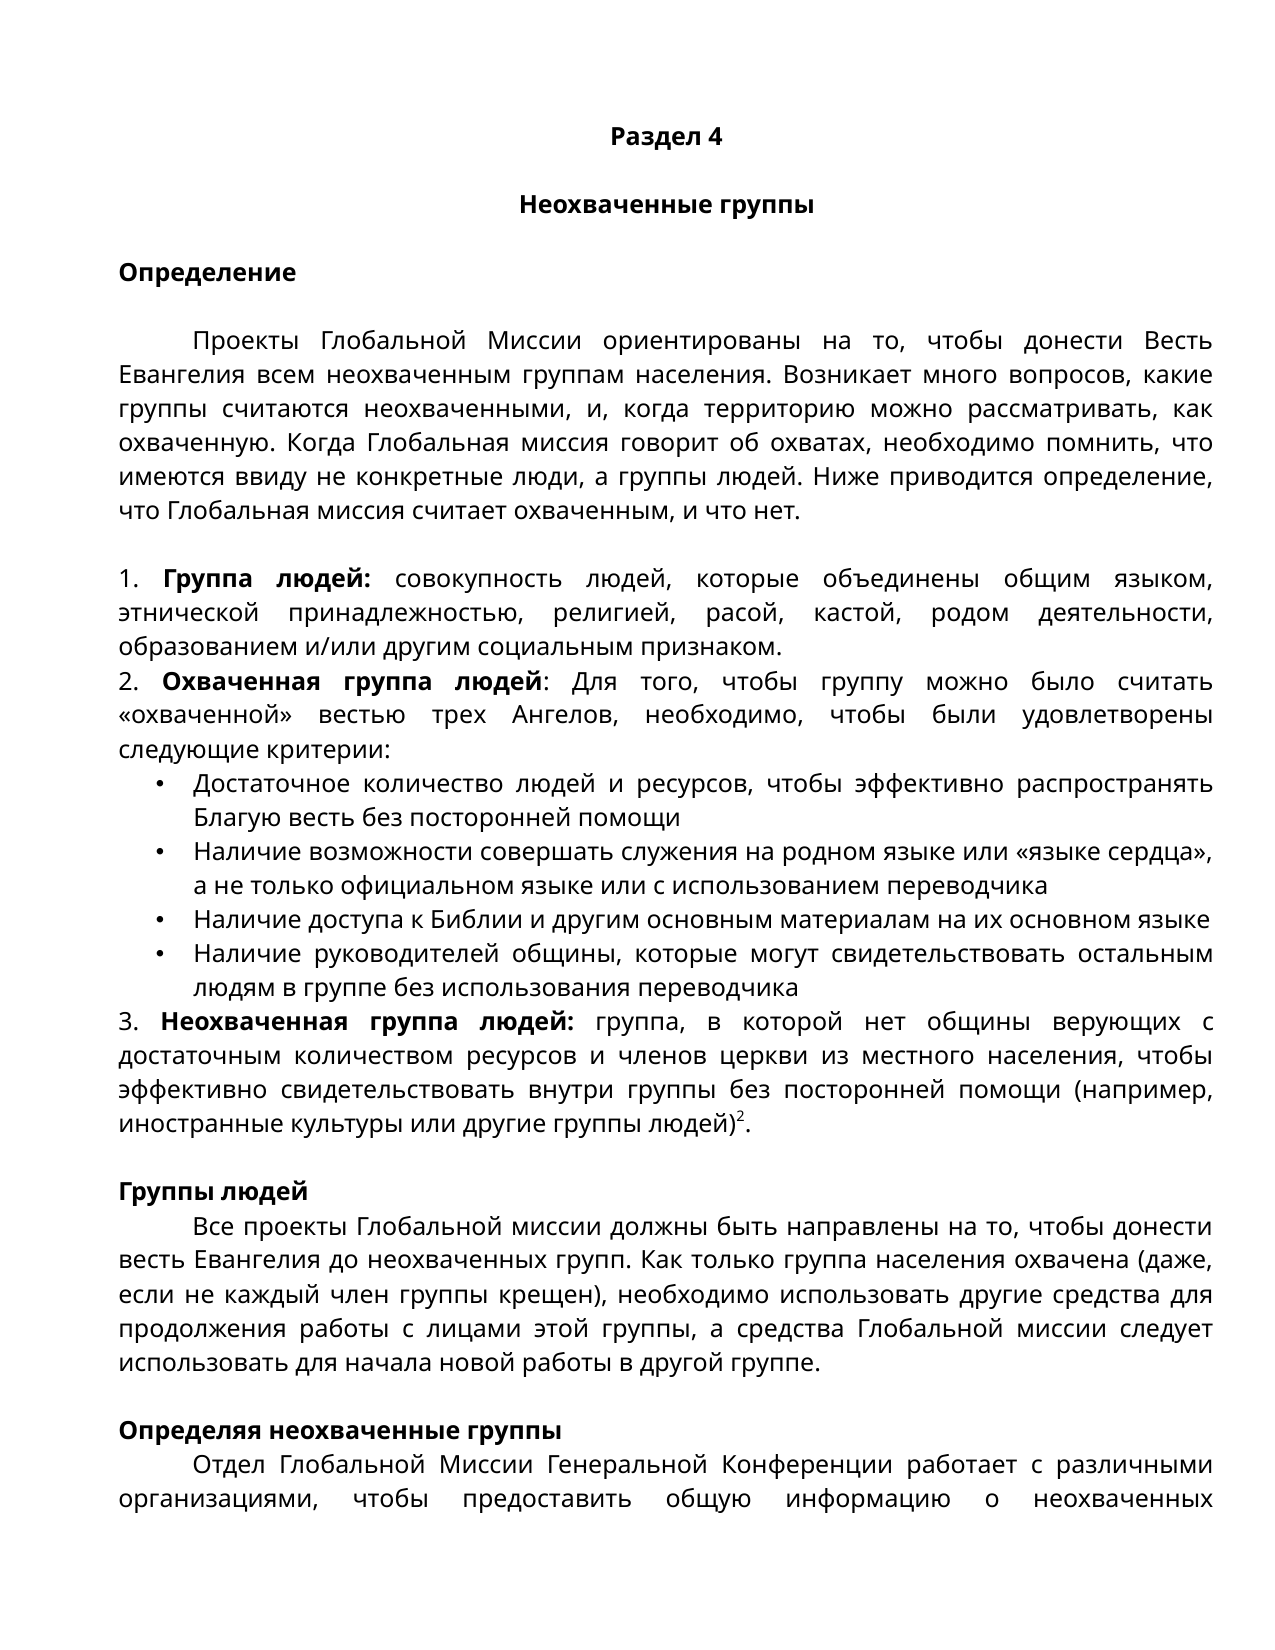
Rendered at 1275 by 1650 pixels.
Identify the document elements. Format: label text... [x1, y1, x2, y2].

text 3. Неохваченная группа людей: группа, в которой нет общины верующих с достаточным количеством ресурсов и членов церкви из местного населения, чтобы эффективно свидетельствовать внутри группы без посторонней помощи (например, иностранные культуры или другие группы людей)2. [118, 1004, 1214, 1140]
list Наличие руководителей общины, которые могут свидетельствовать остальным людям в группе без использования переводчика [156, 936, 1214, 1004]
text Отдел Глобальной Миссии Генеральной Конференции работает с различными организациями, чтобы предоставить общую информацию о неохваченных [118, 1447, 1214, 1515]
text 2. Охваченная группа людей: Для того, чтобы группу можно было считать «охваченной» вестью трех Ангелов, необходимо, чтобы были удовлетворены следующие критерии: [118, 663, 1214, 765]
text Проекты Глобальной Миссии ориентированы на то, чтобы донести Весть Евангелия всем неохваченным группам населения. Возникает много вопросов, какие группы считаются неохваченными, и, когда территорию можно рассматривать, как охваченную. Когда Глобальная миссия говорит об охватах, необходимо помнить, что имеются ввиду не конкретные люди, а группы людей. Ниже приводится определение, что Глобальная миссия считает охваченным, и что нет. [118, 322, 1214, 527]
text Группы людей [118, 1174, 1214, 1208]
text Неохваченные группы [118, 186, 1214, 254]
text 1. Группа людей: совокупность людей, которые объединены общим языком, этнической принадлежностью, религией, расой, кастой, родом деятельности, образованием и/или другим социальным признаком. [118, 561, 1214, 663]
text Все проекты Глобальной миссии должны быть направлены на то, чтобы донести весть Евангелия до неохваченных групп. Как только группа населения охвачена (даже, если не каждый член группы крещен), необходимо использовать другие средства для продолжения работы с лицами этой группы, а средства Глобальной миссии следует использовать для начала новой работы в другой группе. [118, 1208, 1214, 1378]
text Определяя неохваченные группы [118, 1412, 1214, 1447]
list Наличие доступа к Библии и другим основным материалам на их основном языке [156, 902, 1214, 936]
text Определение [118, 254, 1214, 288]
list Наличие возможности совершать служения на родном языке или «языке сердца», а не только официальном языке или с использованием переводчика [156, 833, 1214, 902]
text Раздел 4 [118, 118, 1214, 152]
list Достаточное количество людей и ресурсов, чтобы эффективно распространять Благую весть без посторонней помощи [156, 765, 1214, 833]
